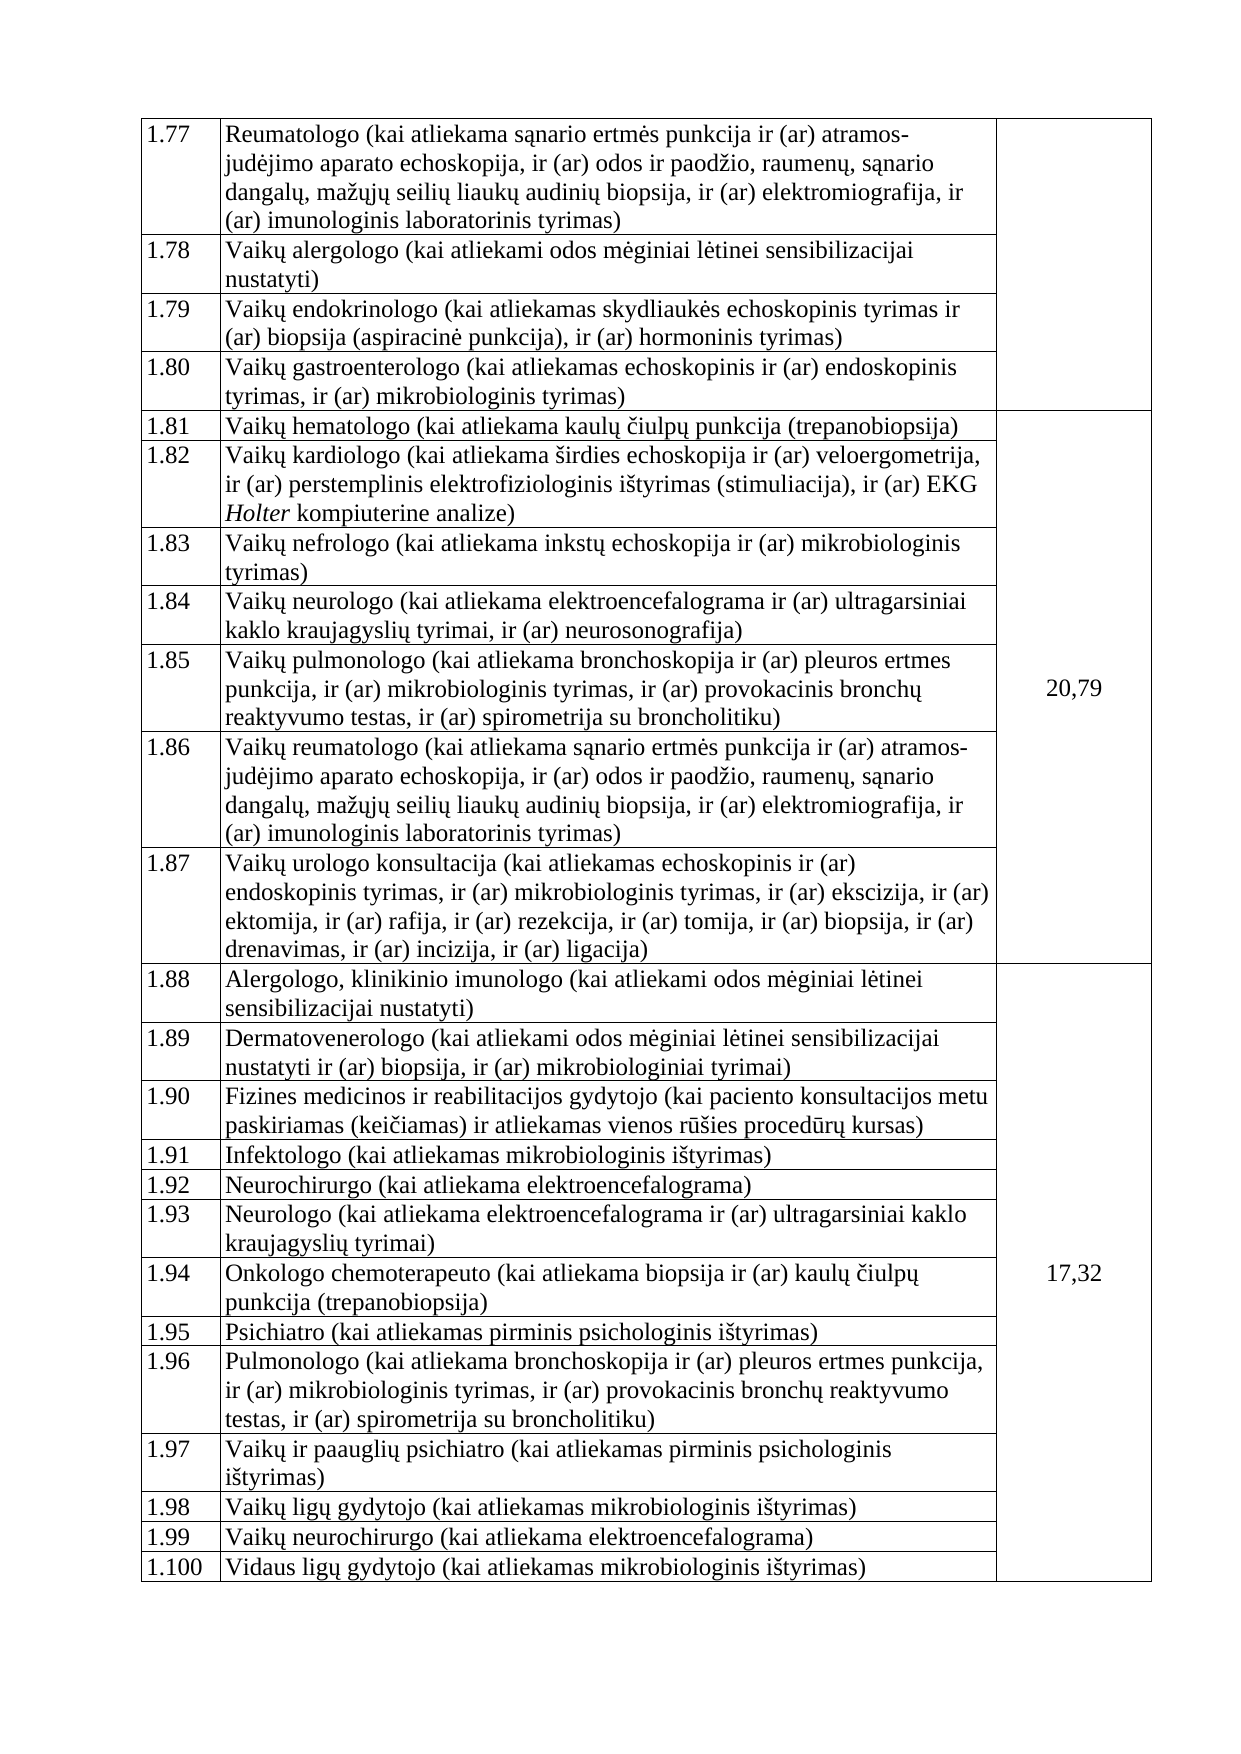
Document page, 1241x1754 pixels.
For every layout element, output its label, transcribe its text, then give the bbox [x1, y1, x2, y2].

table_cell Vaikų ir paauglių psichiatro (kai atliekamas pirminis psichologinis ištyrimas) [221, 1434, 996, 1491]
table_cell 1.99 [142, 1522, 220, 1551]
table_cell Vaikų pulmonologo (kai atliekama bronchoskopija ir (ar) pleuros ertmes punkcija, ir (ar) mikrobiologinis tyrimas, ir (ar) provokacinis bronchų reaktyvumo testas, ir (ar) spirometrija su broncholitiku) [221, 645, 996, 731]
table_cell Vaikų neurologo (kai atliekama elektroencefalograma ir (ar) ultragarsiniai kaklo kraujagyslių tyrimai, ir (ar) neurosonografija) [221, 586, 996, 644]
table_cell 1.86 [142, 732, 220, 847]
table_cell Neurochirurgo (kai atliekama elektroencefalograma) [221, 1170, 996, 1198]
table_cell 1.82 [142, 441, 220, 527]
table_cell Infektologo (kai atliekamas mikrobiologinis ištyrimas) [221, 1140, 996, 1169]
table_cell Vaikų alergologo (kai atliekami odos mėginiai lėtinei sensibilizacijai nustatyti) [221, 235, 996, 293]
table_cell Vaikų urologo konsultacija (kai atliekamas echoskopinis ir (ar) endoskopinis tyrimas, ir (ar) mikrobiologinis tyrimas, ir (ar) ekscizija, ir (ar) ektomija, ir (ar) rafija, ir (ar) rezekcija, ir (ar) tomija, ir (ar) biopsija, ir (ar) drenavimas, ir (ar) incizija, ir (ar) ligacija) [221, 848, 996, 963]
table_cell 1.92 [142, 1170, 220, 1198]
table_cell 1.83 [142, 528, 220, 585]
table_cell 1.93 [142, 1200, 220, 1257]
table_cell 1.94 [142, 1258, 220, 1316]
table_cell 1.85 [142, 645, 220, 731]
table_cell Psichiatro (kai atliekamas pirminis psichologinis ištyrimas) [221, 1317, 996, 1345]
table_cell Neurologo (kai atliekama elektroencefalograma ir (ar) ultragarsiniai kaklo kraujagyslių tyrimai) [221, 1200, 996, 1257]
table_cell Dermatovenerologo (kai atliekami odos mėginiai lėtinei sensibilizacijai nustatyti ir (ar) biopsija, ir (ar) mikrobiologiniai tyrimai) [221, 1023, 996, 1080]
table_cell Vaikų neurochirurgo (kai atliekama elektroencefalograma) [221, 1522, 996, 1551]
table_cell Alergologo, klinikinio imunologo (kai atliekami odos mėginiai lėtinei sensibilizacijai nustatyti) [221, 964, 996, 1022]
table_cell 1.89 [142, 1023, 220, 1080]
table_cell 1.87 [142, 848, 220, 963]
table_cell Vaikų reumatologo (kai atliekama sąnario ertmės punkcija ir (ar) atramos-judėjimo aparato echoskopija, ir (ar) odos ir paodžio, raumenų, sąnario dangalų, mažųjų seilių liaukų audinių biopsija, ir (ar) elektromiografija, ir (ar) imunologinis laboratorinis tyrimas) [221, 732, 996, 847]
table_cell Reumatologo (kai atliekama sąnario ertmės punkcija ir (ar) atramos-judėjimo aparato echoskopija, ir (ar) odos ir paodžio, raumenų, sąnario dangalų, mažųjų seilių liaukų audinių biopsija, ir (ar) elektromiografija, ir (ar) imunologinis laboratorinis tyrimas) [221, 119, 996, 234]
table_cell 1.95 [142, 1317, 220, 1345]
table_cell 1.90 [142, 1081, 220, 1139]
table_cell Vidaus ligų gydytojo (kai atliekamas mikrobiologinis ištyrimas) [221, 1552, 996, 1581]
table_cell Vaikų endokrinologo (kai atliekamas skydliaukės echoskopinis tyrimas ir (ar) biopsija (aspiracinė punkcija), ir (ar) hormoninis tyrimas) [221, 294, 996, 351]
table_cell 1.100 [142, 1552, 220, 1581]
table_cell 1.80 [142, 352, 220, 410]
table_cell 1.91 [142, 1140, 220, 1169]
table_cell [997, 119, 1151, 410]
table_cell Vaikų kardiologo (kai atliekama širdies echoskopija ir (ar) veloergometrija, ir (ar) perstemplinis elektrofiziologinis ištyrimas (stimuliacija), ir (ar) EKG Holter kompiuterine analize) [221, 441, 996, 527]
table_cell 1.88 [142, 964, 220, 1022]
table_cell 1.79 [142, 294, 220, 351]
table_cell Onkologo chemoterapeuto (kai atliekama biopsija ir (ar) kaulų čiulpų punkcija (trepanobiopsija) [221, 1258, 996, 1316]
table_cell 1.78 [142, 235, 220, 293]
table_cell Fizines medicinos ir reabilitacijos gydytojo (kai paciento konsultacijos metu paskiriamas (keičiamas) ir atliekamas vienos rūšies procedūrų kursas) [221, 1081, 996, 1139]
table_cell 17,32 [997, 964, 1151, 1581]
table_cell Vaikų ligų gydytojo (kai atliekamas mikrobiologinis ištyrimas) [221, 1492, 996, 1521]
table_cell 1.84 [142, 586, 220, 644]
table_cell 1.97 [142, 1434, 220, 1491]
table_cell Vaikų gastroenterologo (kai atliekamas echoskopinis ir (ar) endoskopinis tyrimas, ir (ar) mikrobiologinis tyrimas) [221, 352, 996, 410]
table_cell Pulmonologo (kai atliekama bronchoskopija ir (ar) pleuros ertmes punkcija, ir (ar) mikrobiologinis tyrimas, ir (ar) provokacinis bronchų reaktyvumo testas, ir (ar) spirometrija su broncholitiku) [221, 1346, 996, 1433]
table_cell 1.77 [142, 119, 220, 234]
table_cell 1.98 [142, 1492, 220, 1521]
table_cell 1.81 [142, 411, 220, 439]
table_cell 1.96 [142, 1346, 220, 1433]
table_cell Vaikų nefrologo (kai atliekama inkstų echoskopija ir (ar) mikrobiologinis tyrimas) [221, 528, 996, 585]
table_cell 20,79 [997, 411, 1151, 963]
table_cell Vaikų hematologo (kai atliekama kaulų čiulpų punkcija (trepanobiopsija) [221, 411, 996, 439]
